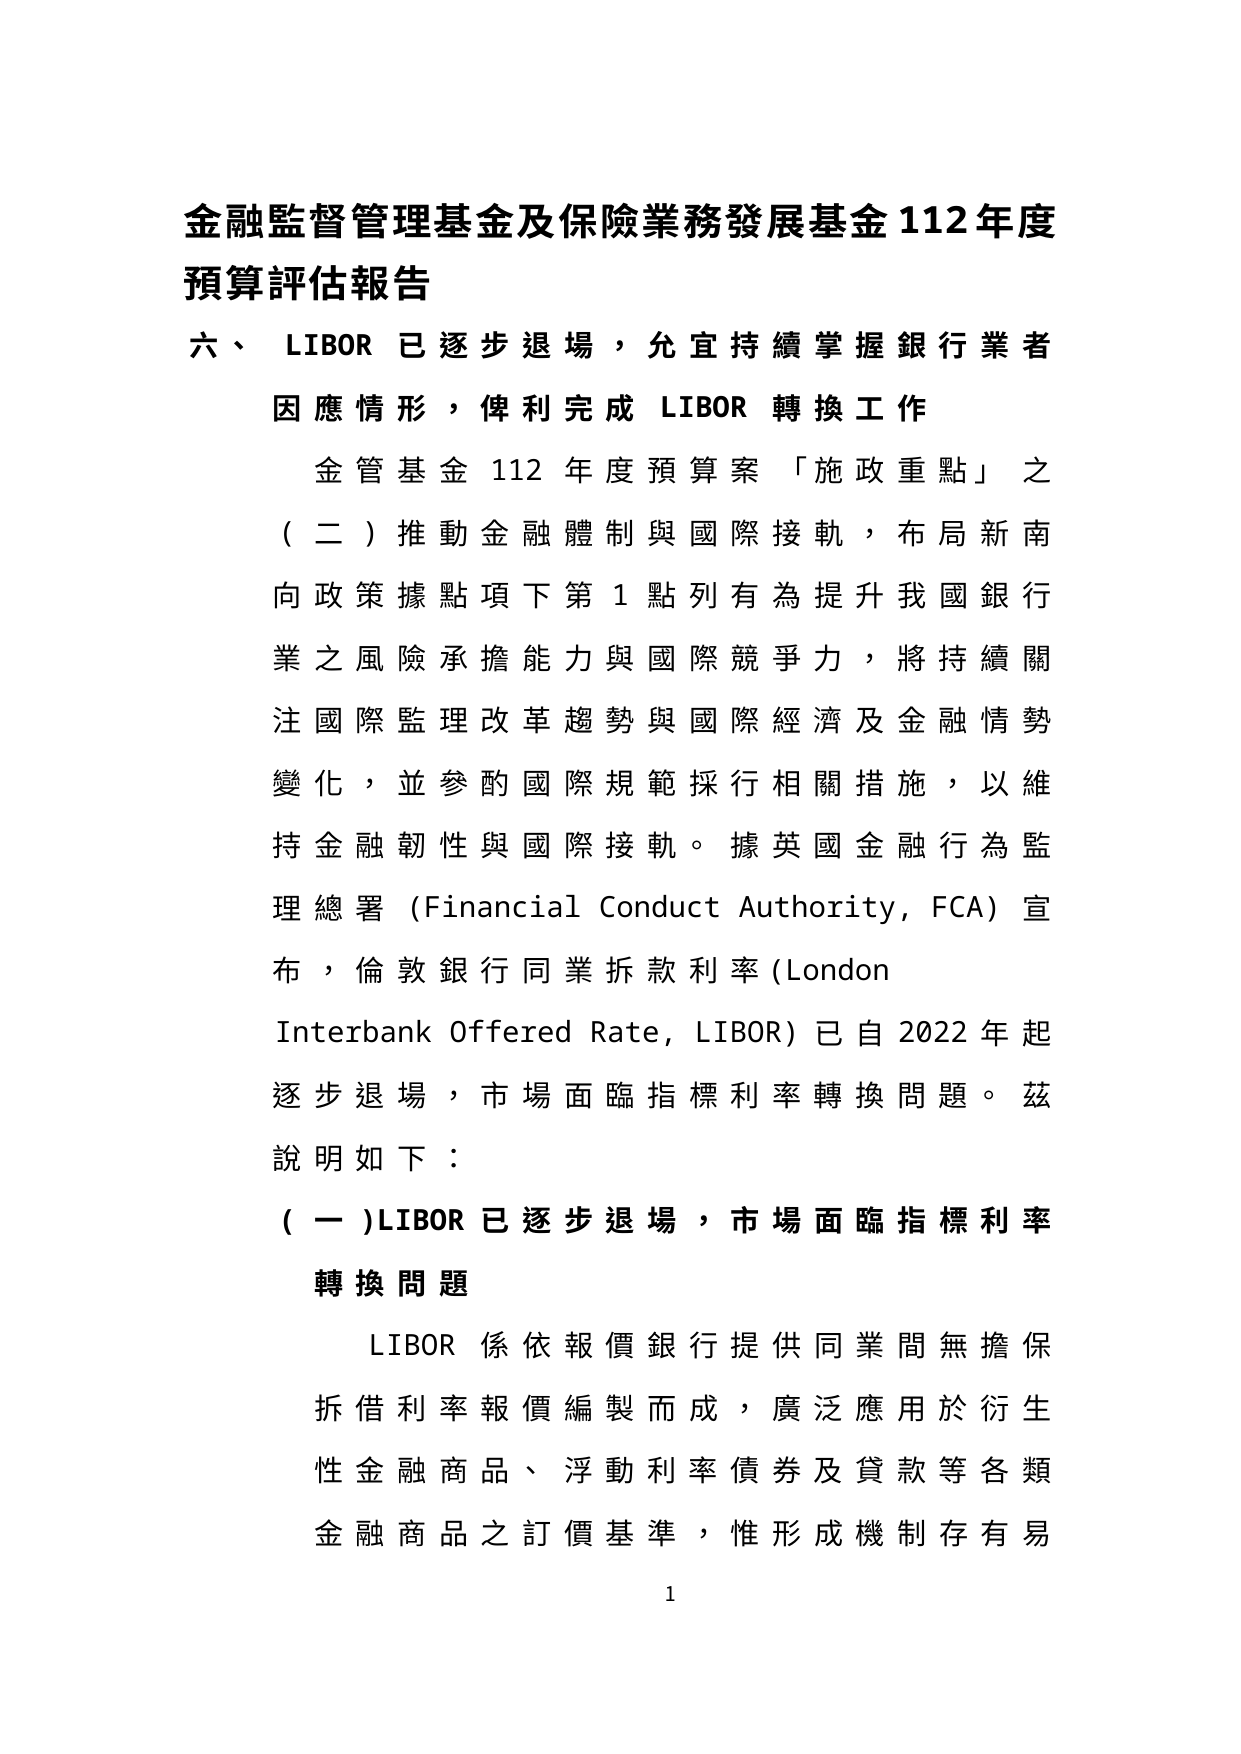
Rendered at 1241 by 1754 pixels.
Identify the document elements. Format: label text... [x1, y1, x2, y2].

text LIBOR係依報價銀行提供同業間無擔保拆借利率報價編製而成，廣泛應用於衍生性金融商品、浮動利率債券及貸款等各類金融商品之訂價基準，惟形成機制存有易 [271, 1302, 1058, 1552]
text 金融監督管理基金及保險業務發展基金112年度預算評估報告 [183, 177, 1058, 302]
text 六、LIBOR已逐步退場，允宜持續掌握銀行業者因應情形，俾利完成LIBOR轉換工作 [183, 302, 1058, 427]
text (一)LIBOR已逐步退場，市場面臨指標利率轉換問題 [242, 1177, 1058, 1302]
text 金管基金112年度預算案「施政重點」之(二)推動金融體制與國際接軌，布局新南向政策據點項下第1點列有為提升我國銀行業之風險承擔能力與國際競爭力，將持續關注國際監理改革趨勢與國際經濟及金融情勢變化，並參酌國際規範採行相關措施，以維持金融韌性與國際接軌。據英國金融行為監理總署(Financial Conduct Authority, FCA)宣布，倫敦銀行同業拆款利率(London Interbank Offered Rate, LIBOR)已自2022年起逐步退場，市場面臨指標利率轉換問題。茲說明如下： [242, 427, 1058, 1177]
